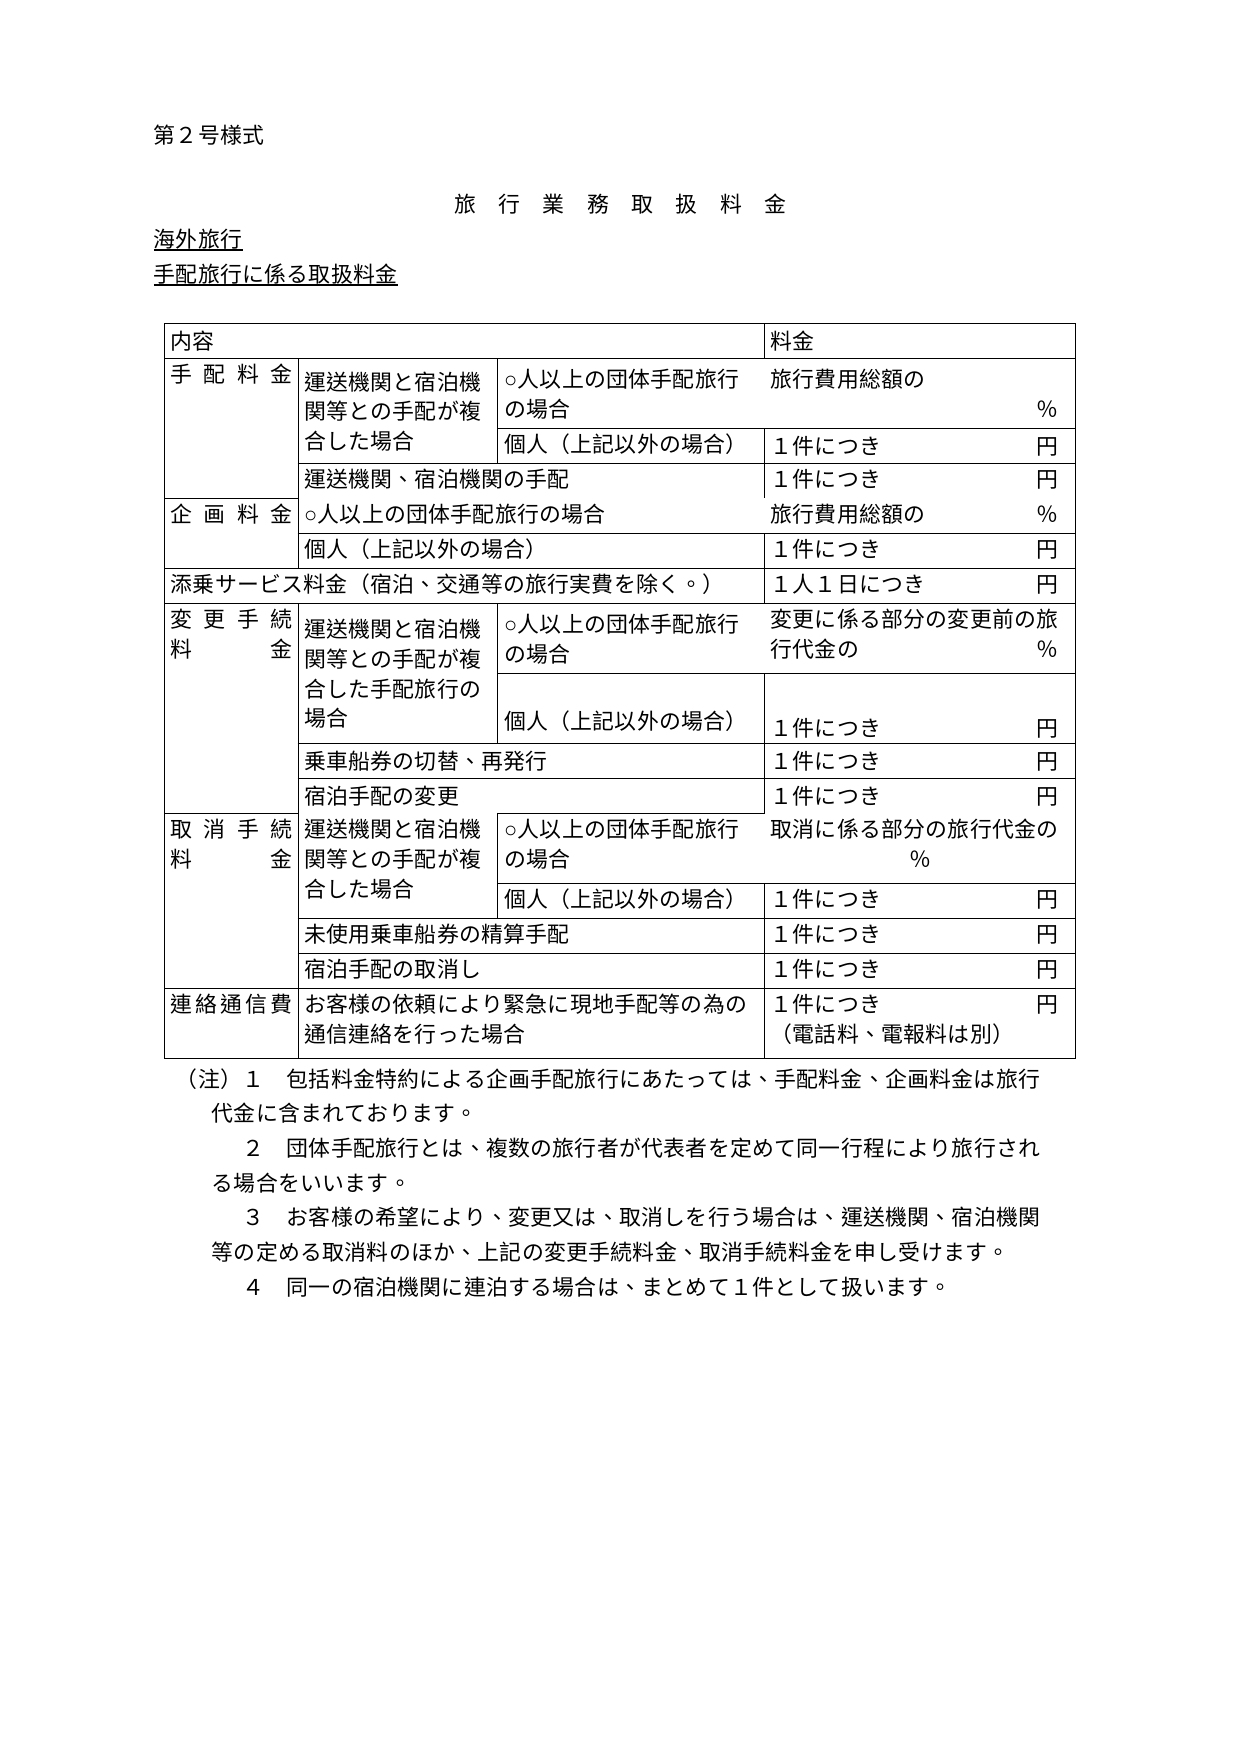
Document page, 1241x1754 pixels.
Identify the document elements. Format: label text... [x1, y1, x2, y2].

table_cell １件につき 円 [765, 779, 1075, 813]
text ４ 同一の宿泊機関に連泊する場合は、まとめて１件として扱います。 [153, 1267, 1087, 1302]
table_cell 乗車船券の切替、再発行 [299, 744, 764, 778]
table_cell 個人（上記以外の場合） [498, 429, 764, 463]
table_cell １件につき 円（電話料、電報料は別） [765, 989, 1075, 1058]
text 等の定める取消料のほか、上記の変更手続料金、取消手続料金を申し受けます。 [153, 1232, 1087, 1267]
table_header 旅行費用総額の ％ [765, 498, 1075, 533]
table_header ○人以上の団体手配旅行の場合 [498, 359, 764, 428]
table_header 運送機関と宿泊機関等との手配が複合した手配旅行の場合 [299, 604, 497, 743]
table_cell １件につき 円 [765, 464, 1075, 498]
table_header ○人以上の団体手配旅行の場合 [498, 814, 764, 883]
table_cell １件につき 円 [765, 954, 1075, 988]
table_cell 宿泊手配の変更 [299, 779, 764, 813]
text ２ 団体手配旅行とは、複数の旅行者が代表者を定めて同一行程により旅行され [153, 1128, 1087, 1163]
table_cell １件につき 円 [765, 674, 1075, 743]
table_cell 未使用乗車船券の精算手配 [299, 919, 764, 953]
table_cell １件につき 円 [765, 534, 1075, 568]
table_cell 個人（上記以外の場合） [498, 674, 764, 743]
table_header ○人以上の団体手配旅行の場合 [299, 498, 764, 533]
table_cell １件につき 円 [765, 744, 1075, 778]
text 海外旅行 [153, 219, 1087, 254]
table_cell 企画料金 [165, 499, 298, 568]
table_cell 添乗サービス料金（宿泊、交通等の旅行実費を除く。） [165, 569, 764, 603]
table_cell 取消手続 料 金 [165, 814, 298, 988]
table_header 運送機関と宿泊機関等との手配が複合した場合 [299, 359, 497, 463]
text 第２号様式 [153, 115, 1087, 150]
table_cell 変更手続 料 金 [165, 604, 298, 813]
table_cell 個人（上記以外の場合） [498, 884, 764, 918]
table_cell 運送機関、宿泊機関の手配 [299, 464, 764, 498]
table_cell 連絡通信費 [165, 989, 298, 1058]
table_header 内容 [165, 324, 764, 358]
table_cell １人１日につき 円 [765, 569, 1075, 603]
table_cell 個人（上記以外の場合） [299, 534, 764, 568]
table_header 旅行費用総額の ％ [765, 359, 1075, 428]
table_cell お客様の依頼により緊急に現地手配等の為の通信連絡を行った場合 [299, 989, 764, 1058]
text る場合をいいます。 [153, 1163, 1087, 1197]
table_header 取消に係る部分の旅行代金の ％ [765, 813, 1075, 883]
text 旅 行 業 務 取 扱 料 金 [153, 184, 1087, 219]
table_cell １件につき 円 [765, 884, 1075, 918]
table_cell １件につき 円 [765, 919, 1075, 953]
table_cell 宿泊手配の取消し [299, 954, 764, 988]
table_header 変更に係る部分の変更前の旅行代金の ％ [765, 604, 1075, 673]
table_header ○人以上の団体手配旅行の場合 [498, 604, 764, 673]
text （注）１ 包括料金特約による企画手配旅行にあたっては、手配料金、企画料金は旅行 [153, 1059, 1087, 1093]
text ３ お客様の希望により、変更又は、取消しを行う場合は、運送機関、宿泊機関 [153, 1197, 1087, 1232]
text 代金に含まれております。 [153, 1093, 1087, 1128]
table_header 運送機関と宿泊機関等との手配が複合した場合 [299, 813, 497, 918]
text 手配旅行に係る取扱料金 [153, 254, 1087, 288]
table_cell １件につき 円 [765, 429, 1075, 463]
table_header 料金 [765, 324, 1075, 358]
table_cell 手配料金 [165, 359, 298, 498]
